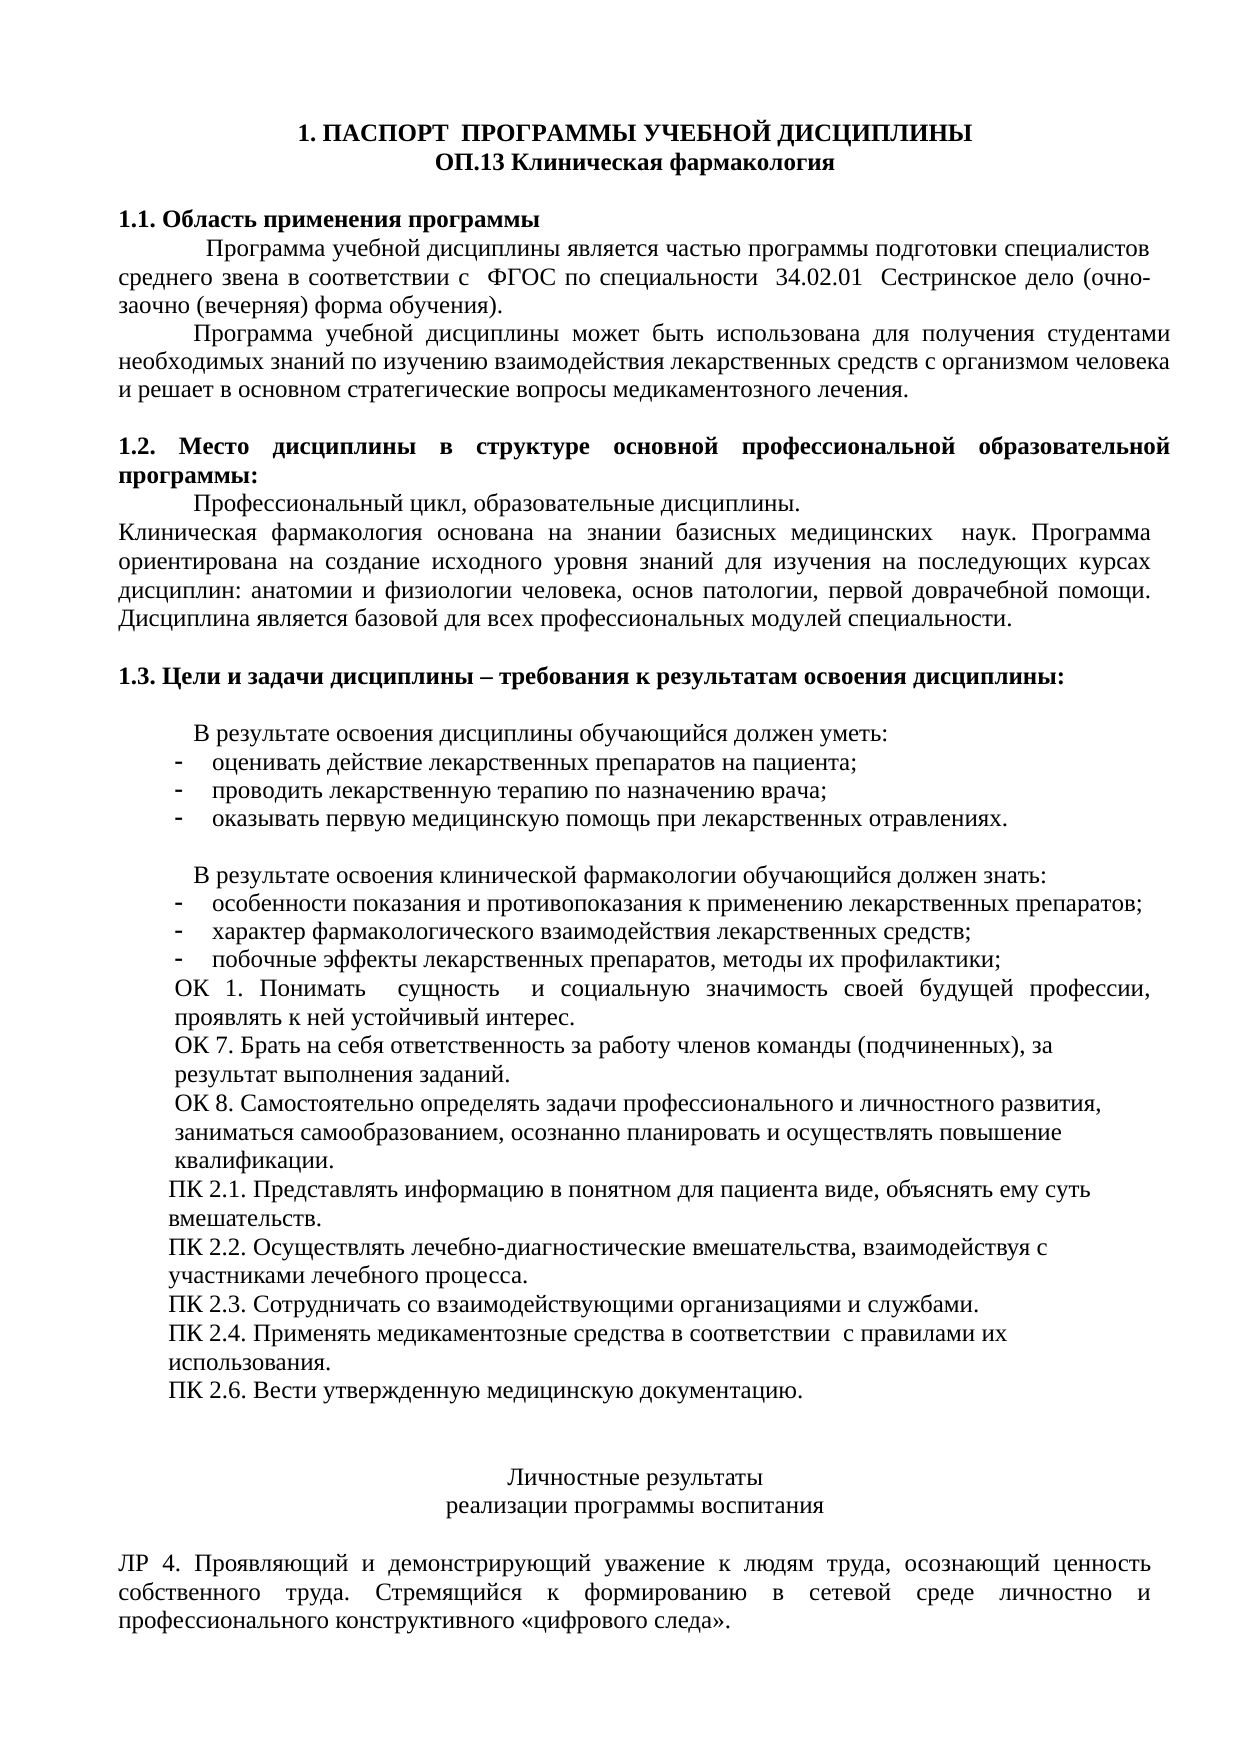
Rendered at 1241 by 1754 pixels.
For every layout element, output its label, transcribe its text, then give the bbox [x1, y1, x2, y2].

text ОК 1. Понимать сущность и социальную значимость своей будущей профессии, проявлять к ней устойчивый интерес. [174, 973, 1152, 1031]
list ПК 2.6. Вести утвержденную медицинскую документацию. [118, 1376, 1152, 1404]
text заниматься самообразованием, осознанно планировать и осуществлять повышение [118, 1117, 1152, 1146]
text В результате освоения дисциплины обучающийся должен уметь: [118, 718, 1152, 747]
list использования. [118, 1347, 1152, 1376]
text ЛР 4. Проявляющий и демонстрирующий уважение к людям труда, осознающий ценность собственного труда. Стремящийся к формированию в сетевой среде личностно и профессионального конструктивного «цифрового следа». [118, 1548, 1152, 1634]
text Личностные результаты [118, 1462, 1152, 1491]
text квалификации. [118, 1146, 1152, 1174]
list участниками лечебного процесса. [118, 1261, 1152, 1289]
text результат выполнения заданий. [118, 1059, 1152, 1088]
text 1.2. Место дисциплины в структуре основной профессиональной образовательной программы: [118, 431, 1171, 488]
text реализации программы воспитания [118, 1491, 1152, 1519]
text 1.3. Цели и задачи дисциплины – требования к результатам освоения дисциплины: [118, 661, 1152, 690]
list ПК 2.1. Представлять информацию в понятном для пациента виде, объяснять ему суть [118, 1174, 1152, 1203]
text Профессиональный цикл, образовательные дисциплины. [118, 488, 1171, 517]
list ПК 2.4. Применять медикаментозные средства в соответствии с правилами их [118, 1318, 1152, 1347]
text ОК 8. Самостоятельно определять задачи профессионального и личностного развития, [118, 1088, 1152, 1117]
list вмешательств. [118, 1203, 1152, 1232]
text ОК 7. Брать на себя ответственность за работу членов команды (подчиненных), за [118, 1031, 1152, 1059]
list характер фармакологического взаимодействия лекарственных средств; [174, 917, 1152, 945]
text 1. паспорт ПРОГРАММЫ УЧЕБНОЙ ДИСЦИПЛИНЫ [118, 118, 1152, 147]
list особенности показания и противопоказания к применению лекарственных препаратов; [174, 889, 1152, 917]
list оценивать действие лекарственных препаратов на пациента; [174, 747, 1152, 776]
list ПК 2.2. Осуществлять лечебно-диагностические вмешательства, взаимодействуя с [118, 1232, 1152, 1261]
text ОП.13 Клиническая фармакология [118, 147, 1152, 176]
text Программа учебной дисциплины является частью программы подготовки специалистов среднего звена в соответствии с ФГОС по специальности 34.02.01 Сестринское дело (очно-заочно (вечерняя) форма обучения). [118, 233, 1152, 319]
text В результате освоения клинической фармакологии обучающийся должен знать: [118, 861, 1152, 889]
list побочные эффекты лекарственных препаратов, методы их профилактики; [174, 945, 1152, 973]
list проводить лекарственную терапию по назначению врача; [174, 776, 1152, 804]
text Клиническая фармакология основана на знании базисных медицинских наук. Программа ориентирована на создание исходного уровня знаний для изучения на последующих курсах дисциплин: анатомии и физиологии человека, основ патологии, первой доврачебной помощи. Дисциплина является базовой для всех профессиональных модулей специальности. [118, 517, 1152, 632]
list оказывать первую медицинскую помощь при лекарственных отравлениях. [174, 804, 1152, 832]
text 1.1. Область применения программы [118, 204, 1171, 233]
text ПК 2.3. Сотрудничать со взаимодействующими организациями и службами. [118, 1289, 1152, 1318]
text Программа учебной дисциплины может быть использована для получения студентами необходимых знаний по изучению взаимодействия лекарственных средств с организмом человека и решает в основном стратегические вопросы медикаментозного лечения. [118, 319, 1171, 403]
